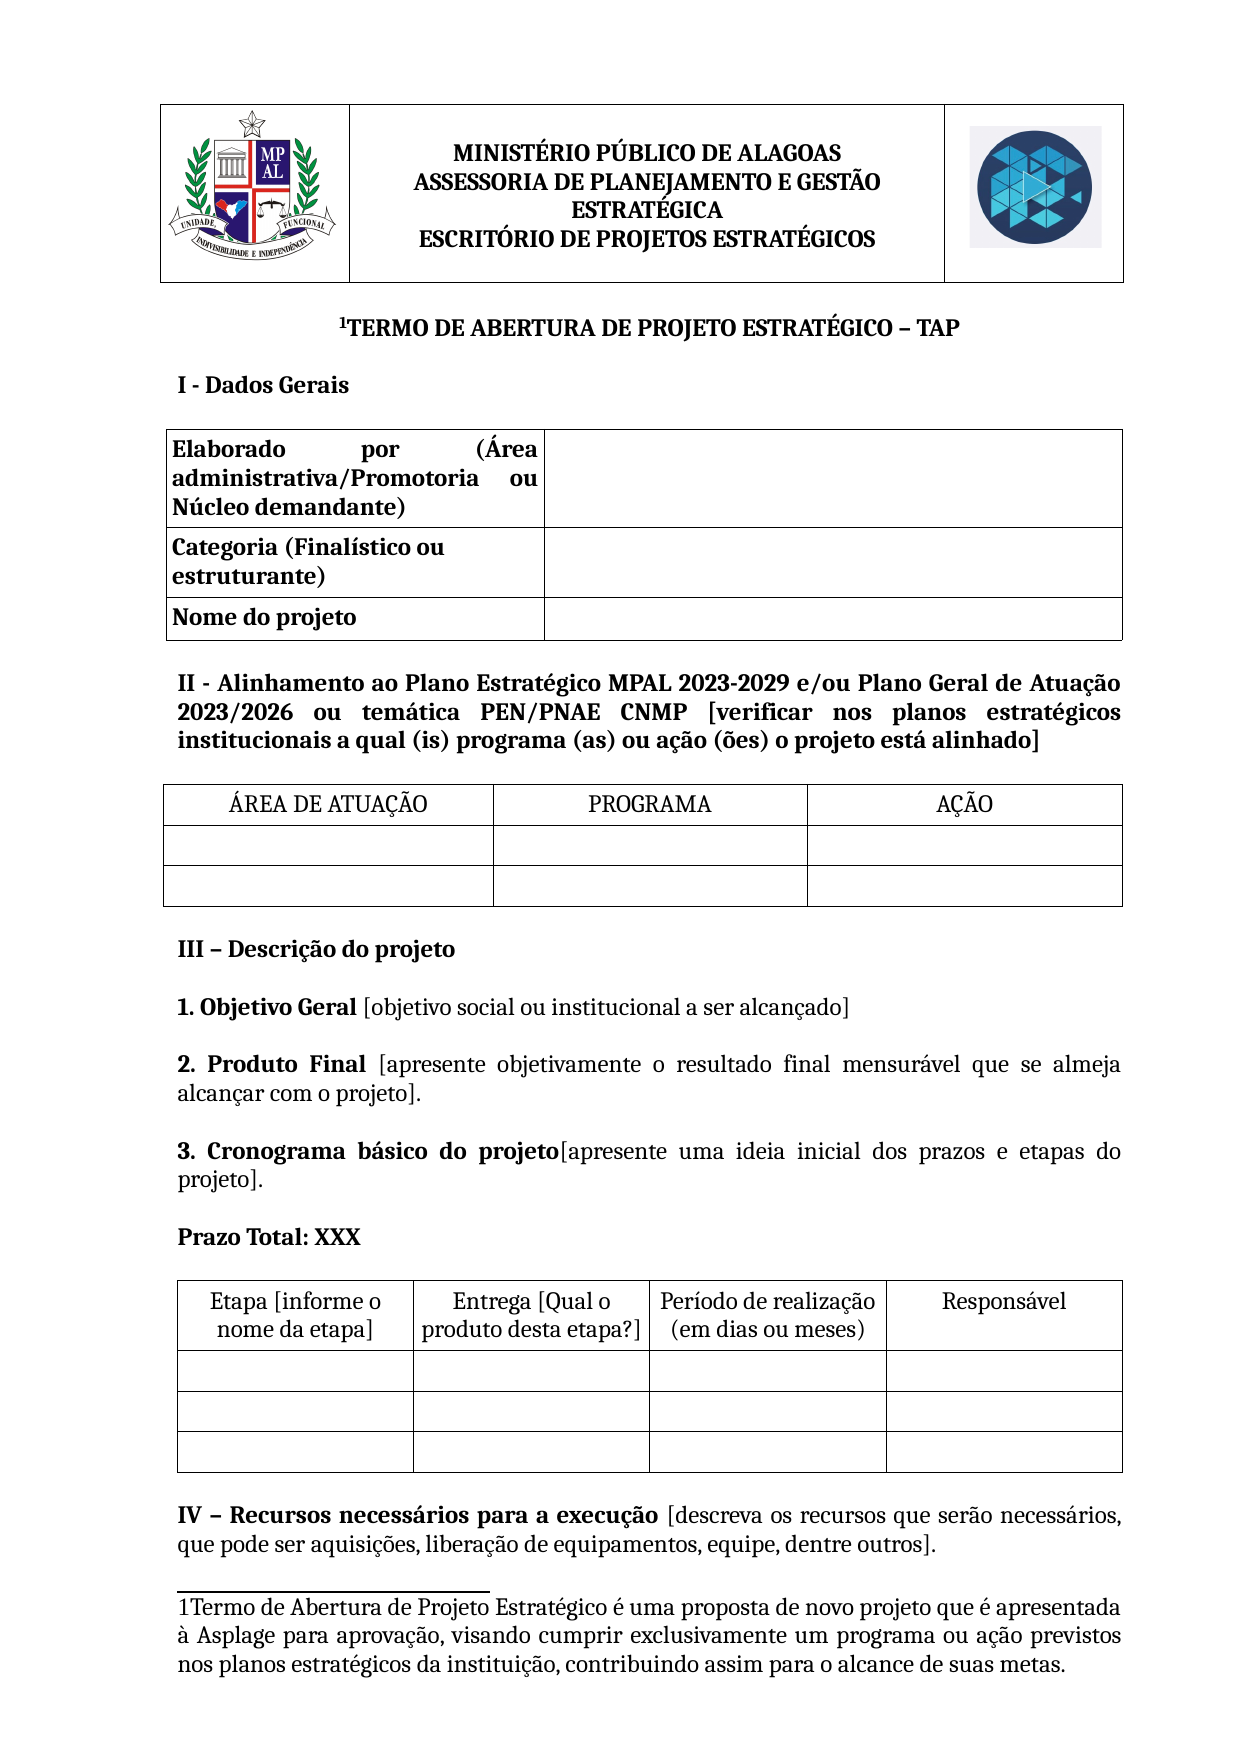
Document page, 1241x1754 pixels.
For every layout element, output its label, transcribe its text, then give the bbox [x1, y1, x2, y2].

text Termo de Abertura de Projeto Estratégico é uma proposta de novo projeto que é apresentada à Asplage para aprovação, visando cumprir exclusivamente um programa ou ação previstos nos planos estratégicos da instituição, contribuindo assim para o alcance de suas metas. [177, 1592, 1122, 1679]
table_cell [164, 826, 493, 865]
text IV – Recursos necessários para a execução [descreva os recursos que serão necessários, que pode ser aquisições, liberação de equipamentos, equipe, dentre outros]. [177, 1501, 1122, 1559]
text III – Descrição do projeto [177, 935, 1122, 964]
table_header [945, 105, 1123, 282]
table_cell Categoria (Finalístico ou estruturante) [167, 528, 544, 596]
text I - Dados Gerais [177, 371, 1122, 400]
text 1. Objetivo Geral [objetivo social ou institucional a ser alcançado] [177, 993, 1122, 1022]
table_header Entrega [Qual o produto desta etapa?] [414, 1281, 649, 1350]
table_cell [650, 1351, 886, 1391]
table_cell [414, 1392, 649, 1431]
table_cell [887, 1432, 1122, 1472]
text II - Alinhamento ao Plano Estratégico MPAL 2023-2029 e/ou Plano Geral de Atuação 2023/2026 ou temática PEN/PNAE CNMP [verificar nos planos estratégicos institucionais a qual (is) programa (as) ou ação (ões) o projeto está alinhado] [177, 669, 1122, 755]
table_header AÇÃO [808, 785, 1122, 824]
table_header MINISTÉRIO PÚBLICO DE ALAGOAS ASSESSORIA DE PLANEJAMENTO E GESTÃO ESTRATÉGICA ESCRITÓRIO DE PROJETOS ESTRATÉGICOS [350, 105, 944, 282]
table_header ÁREA DE ATUAÇÃO [164, 785, 493, 824]
text TERMO DE ABERTURA DE PROJETO ESTRATÉGICO – TAP [177, 314, 1122, 342]
table_header Etapa [informe o nome da etapa] [178, 1281, 413, 1350]
picture [969, 126, 1102, 248]
table_cell [887, 1392, 1122, 1431]
table_cell [414, 1351, 649, 1391]
table_header Elaborado por (Área administrativa/Promotoria ou Núcleo demandante) [167, 430, 544, 527]
table_header [545, 430, 1122, 527]
table_header Período de realização (em dias ou meses) [650, 1281, 886, 1350]
table_cell [178, 1392, 413, 1431]
table_cell [808, 826, 1122, 865]
table_cell [545, 528, 1122, 596]
text Prazo Total: XXX [177, 1223, 1122, 1252]
table_header Responsável [887, 1281, 1122, 1350]
table_cell Nome do projeto [167, 598, 544, 639]
table_cell [164, 866, 493, 906]
table_cell [887, 1351, 1122, 1391]
table_cell [545, 598, 1122, 639]
table_cell [178, 1351, 413, 1391]
table_cell [808, 866, 1122, 906]
table_cell [414, 1432, 649, 1472]
text 2. Produto Final [apresente objetivamente o resultado final mensurável que se almeja alcançar com o projeto]. [177, 1050, 1122, 1108]
table_cell [178, 1432, 413, 1472]
table_cell [494, 826, 807, 865]
text 3. Cronograma básico do projeto[apresente uma ideia inicial dos prazos e etapas do projeto]. [177, 1137, 1122, 1194]
table_header PROGRAMA [494, 785, 807, 824]
table_cell [650, 1432, 886, 1472]
table_cell [650, 1392, 886, 1431]
table_cell [494, 866, 807, 906]
table_header [161, 105, 349, 282]
